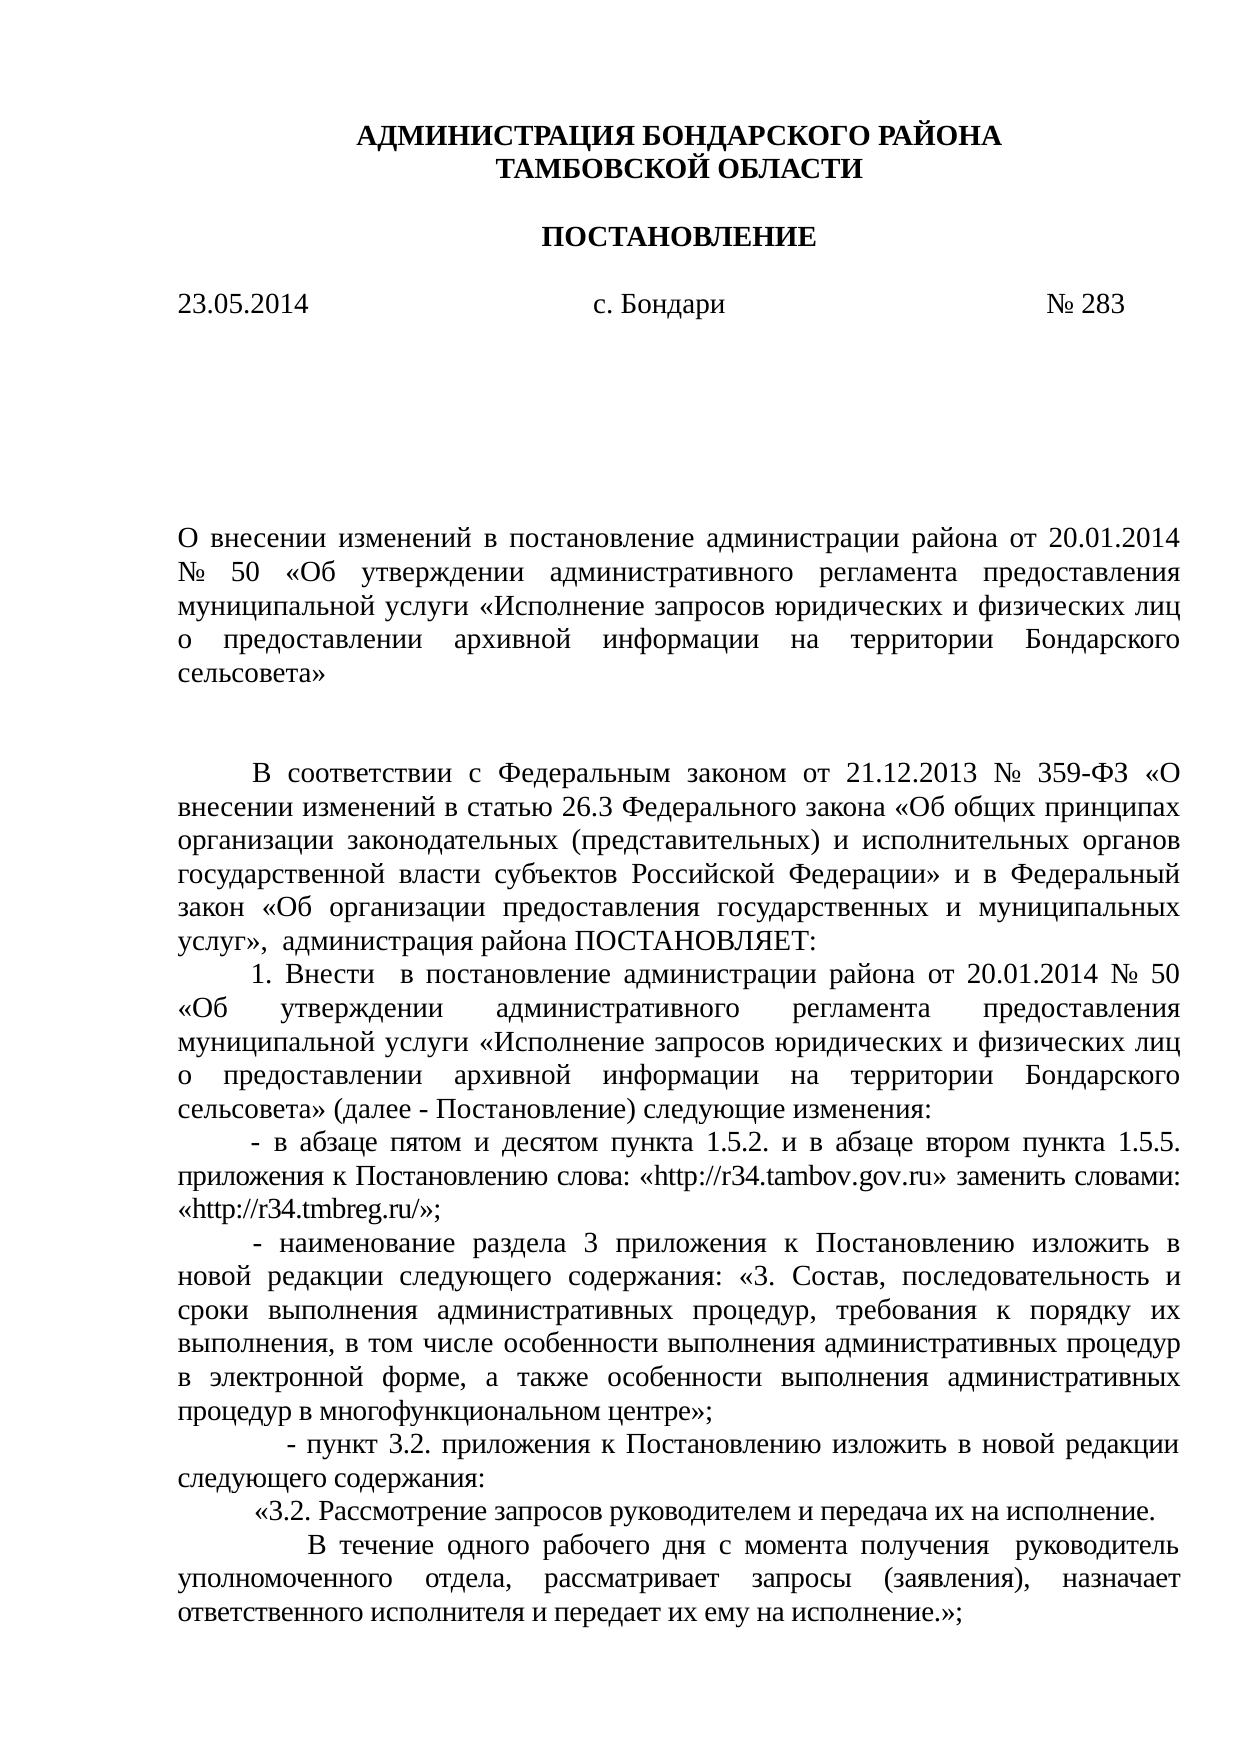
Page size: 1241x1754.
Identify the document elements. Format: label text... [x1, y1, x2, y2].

text ТАМБОВСКОЙ ОБЛАСТИ [177, 152, 1181, 185]
text - наименование раздела 3 приложения к Постановлению изложить в новой редакции следующего содержания: «3. Состав, последовательность и сроки выполнения административных процедур, требования к порядку их выполнения, в том числе особенности выполнения административных процедур в электронной форме, а также особенности выполнения административных процедур в многофункциональном центре»; [177, 1225, 1181, 1426]
text 1. Внести в постановление администрации района от 20.01.2014 № 50 «Об утверждении административного регламента предоставления муниципальной услуги «Исполнение запросов юридических и физических лиц о предоставлении архивной информации на территории Бондарского сельсовета» (далее - Постановление) следующие изменения: [177, 957, 1181, 1124]
list - пункт 3.2. приложения к Постановлению изложить в новой редакции следующего содержания: [177, 1426, 1181, 1493]
list «3.2. Рассмотрение запросов руководителем и передача их на исполнение. [177, 1493, 1181, 1527]
text В соответствии с Федеральным законом от 21.12.2013 № 359-ФЗ «О внесении изменений в статью 26.3 Федерального закона «Об общих принципах организации законодательных (представительных) и исполнительных органов государственной власти субъектов Российской Федерации» и в Федеральный закон «Об организации предоставления государственных и муниципальных услуг», администрация района ПОСТАНОВЛЯЕТ: [177, 755, 1181, 957]
text ПОСТАНОВЛЕНИЕ [177, 219, 1181, 252]
text О внесении изменений в постановление администрации района от 20.01.2014 № 50 «Об утверждении административного регламента предоставления муниципальной услуги «Исполнение запросов юридических и физических лиц о предоставлении архивной информации на территории Бондарского сельсовета» [177, 521, 1181, 688]
list В течение одного рабочего дня с момента получения руководитель уполномоченного отдела, рассматривает запросы (заявления), назначает ответственного исполнителя и передает их ему на исполнение.»; [177, 1527, 1181, 1627]
text - в абзаце пятом и десятом пункта 1.5.2. и в абзаце втором пункта 1.5.5. приложения к Постановлению слова: «http://r34.tambov.gov.ru» заменить словами: «http://r34.tmbreg.ru/»; [177, 1124, 1181, 1225]
text АДМИНИСТРАЦИЯ БОНДАРСКОГО РАЙОНА [177, 118, 1181, 152]
text 23.05.2014 с. Бондари № 283 [177, 286, 1181, 319]
